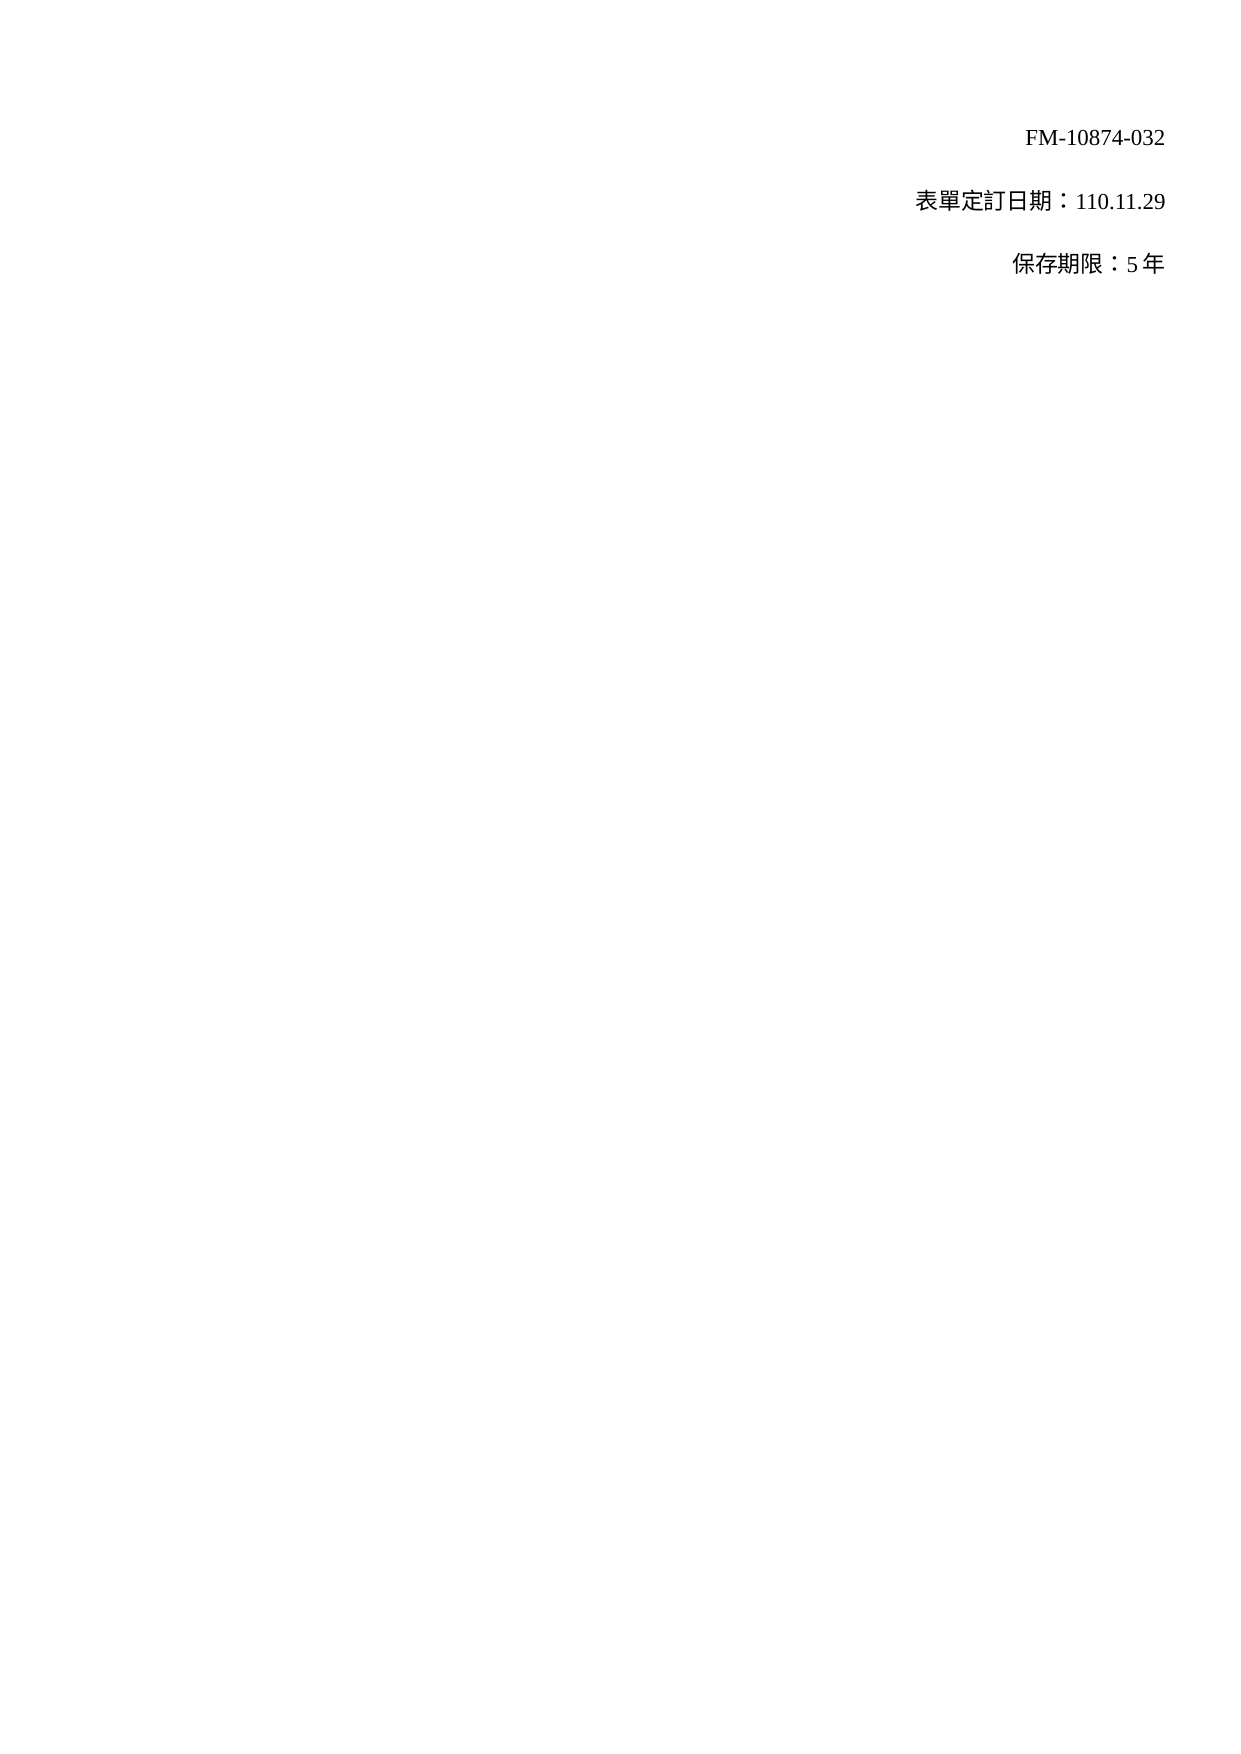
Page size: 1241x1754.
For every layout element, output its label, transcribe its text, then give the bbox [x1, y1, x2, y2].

text FM-10874-032 [75, 96, 1165, 158]
text 保存期限：5年 [75, 221, 1165, 283]
text 表單定訂日期：110.11.29 [75, 158, 1165, 221]
